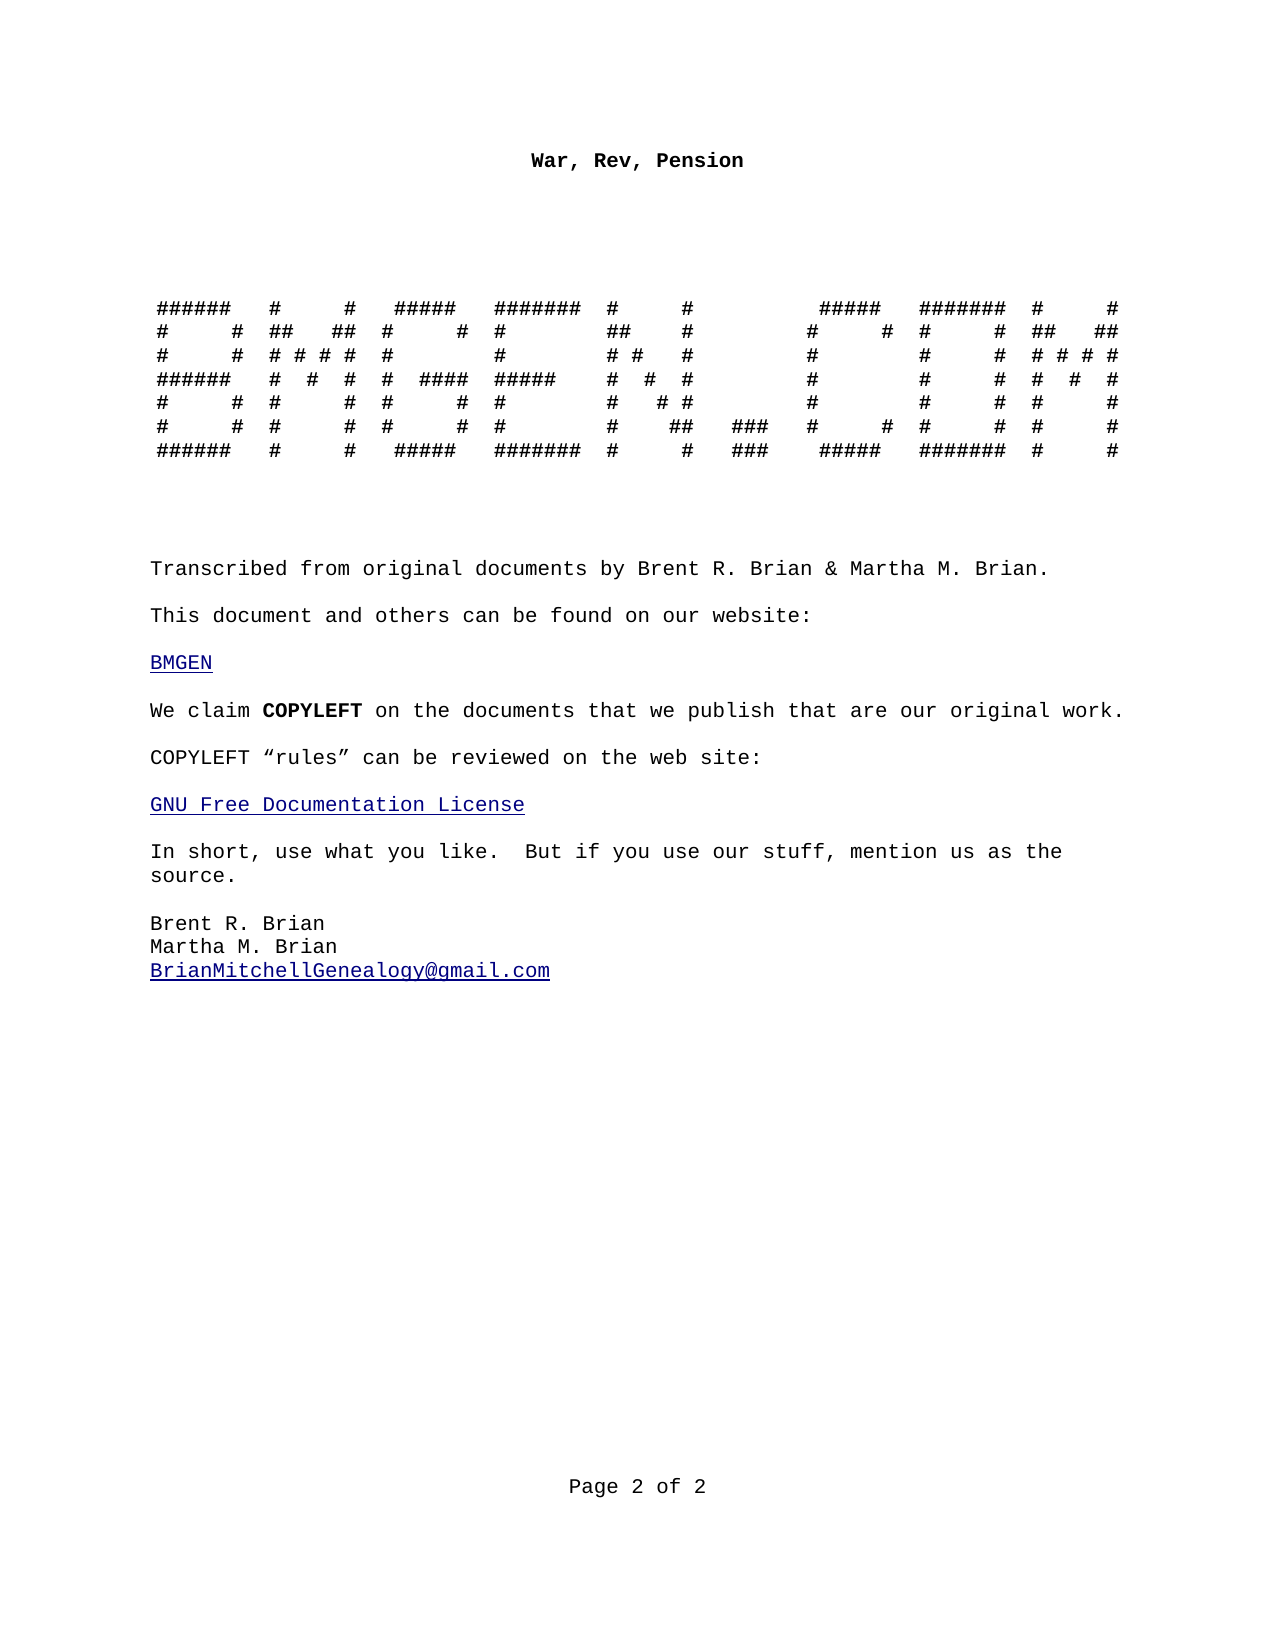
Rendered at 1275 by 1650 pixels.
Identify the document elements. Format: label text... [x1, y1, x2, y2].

text ###### # # ##### ####### # # ### ##### ####### # # [150, 439, 1125, 463]
text # # # # # # # # # # # # # # # # # # [150, 345, 1125, 369]
text ###### # # ##### ####### # # ##### ####### # # [150, 298, 1125, 321]
text Brent R. Brian [150, 912, 1125, 936]
text We claim COPYLEFT on the documents that we publish that are our original work. [150, 700, 1125, 723]
text ###### # # # # #### ##### # # # # # # # # # [150, 369, 1125, 392]
text COPYLEFT “rules” can be reviewed on the web site: [150, 747, 1125, 771]
text Transcribed from original documents by Brent R. Brian & Martha M. Brian. [150, 558, 1125, 581]
text This document and others can be found on our website: [150, 605, 1125, 629]
text # # # # # # # # ## ### # # # # # # [150, 416, 1125, 439]
text # # ## ## # # # ## # # # # # ## ## [150, 321, 1125, 345]
text BrianMitchellGenealogy@gmail.com [150, 960, 1125, 983]
text Martha M. Brian [150, 936, 1125, 960]
text GNU Free Documentation License [150, 794, 1125, 818]
text # # # # # # # # # # # # # # # [150, 392, 1125, 416]
text In short, use what you like. But if you use our stuff, mention us as the source. [150, 842, 1125, 889]
text BMGEN [150, 652, 1125, 676]
